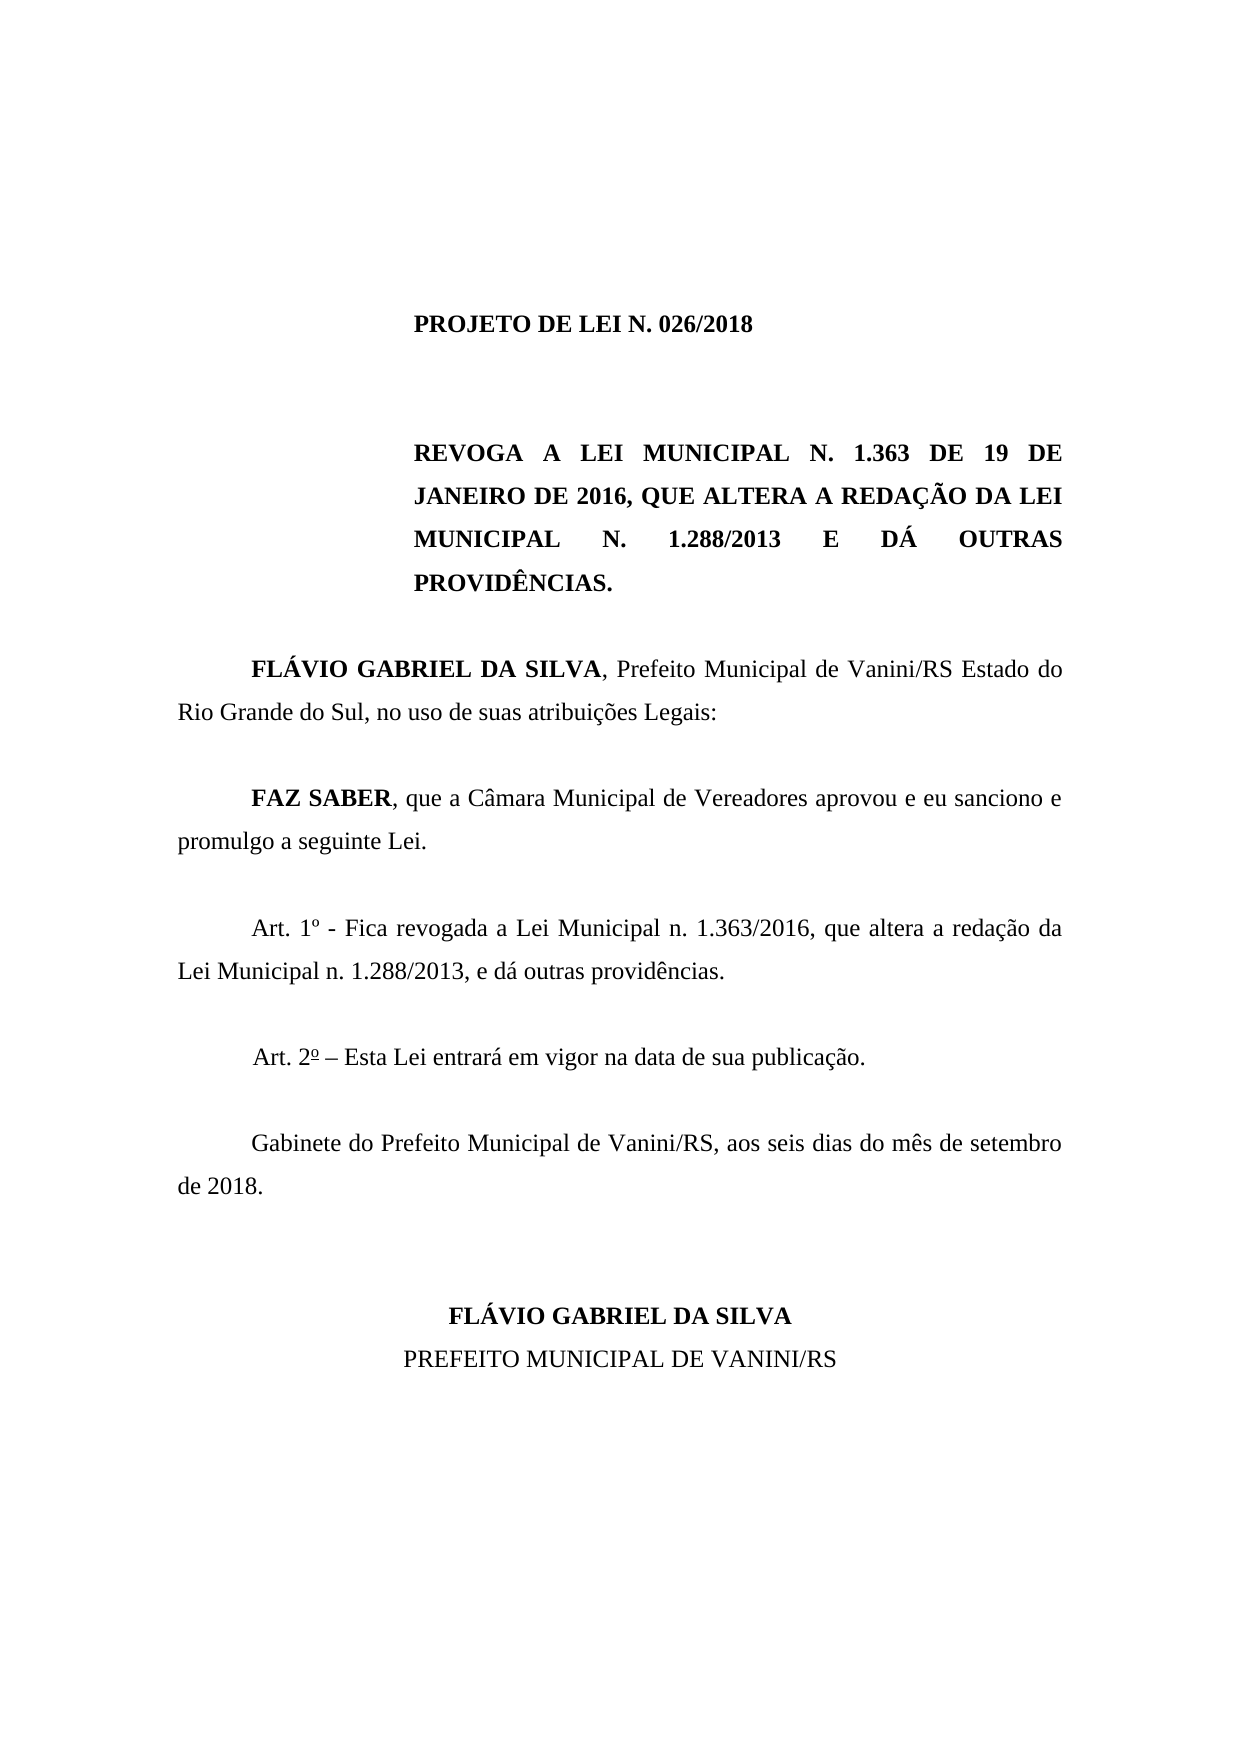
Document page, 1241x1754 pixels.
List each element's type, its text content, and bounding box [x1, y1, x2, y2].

text Flávio Gabriel da Silva, Prefeito Municipal de Vanini/RS Estado do Rio Grande do Sul, no uso de suas atribuições Legais: [177, 654, 1063, 726]
text Art. 2o – Esta Lei entrará em vigor na data de sua publicação. [177, 1042, 1063, 1071]
text PROJETO DE LEI N. 026/2018 [413, 309, 1063, 338]
text FAZ SABER, que a Câmara Municipal de Vereadores aprovou e eu sanciono e promulgo a seguinte Lei. [177, 783, 1063, 855]
text Flávio Gabriel da silva [177, 1301, 1063, 1329]
text Gabinete do Prefeito Municipal de Vanini/RS, aos seis dias do mês de setembro de 2018. [177, 1128, 1063, 1200]
text REVOGA A LEI MUNICIPAL N. 1.363 DE 19 DE JANEIRO DE 2016, QUE ALTERA A REDAÇÃO DA LEI MUNICIPAL N. 1.288/2013 E DÁ OUTRAS PROVIDÊNCIAS. [413, 438, 1063, 596]
text Prefeito municipal de Vanini/RS [177, 1344, 1063, 1373]
text Art. 1º - Fica revogada a Lei Municipal n. 1.363/2016, que altera a redação da Lei Municipal n. 1.288/2013, e dá outras providências. [177, 913, 1063, 984]
